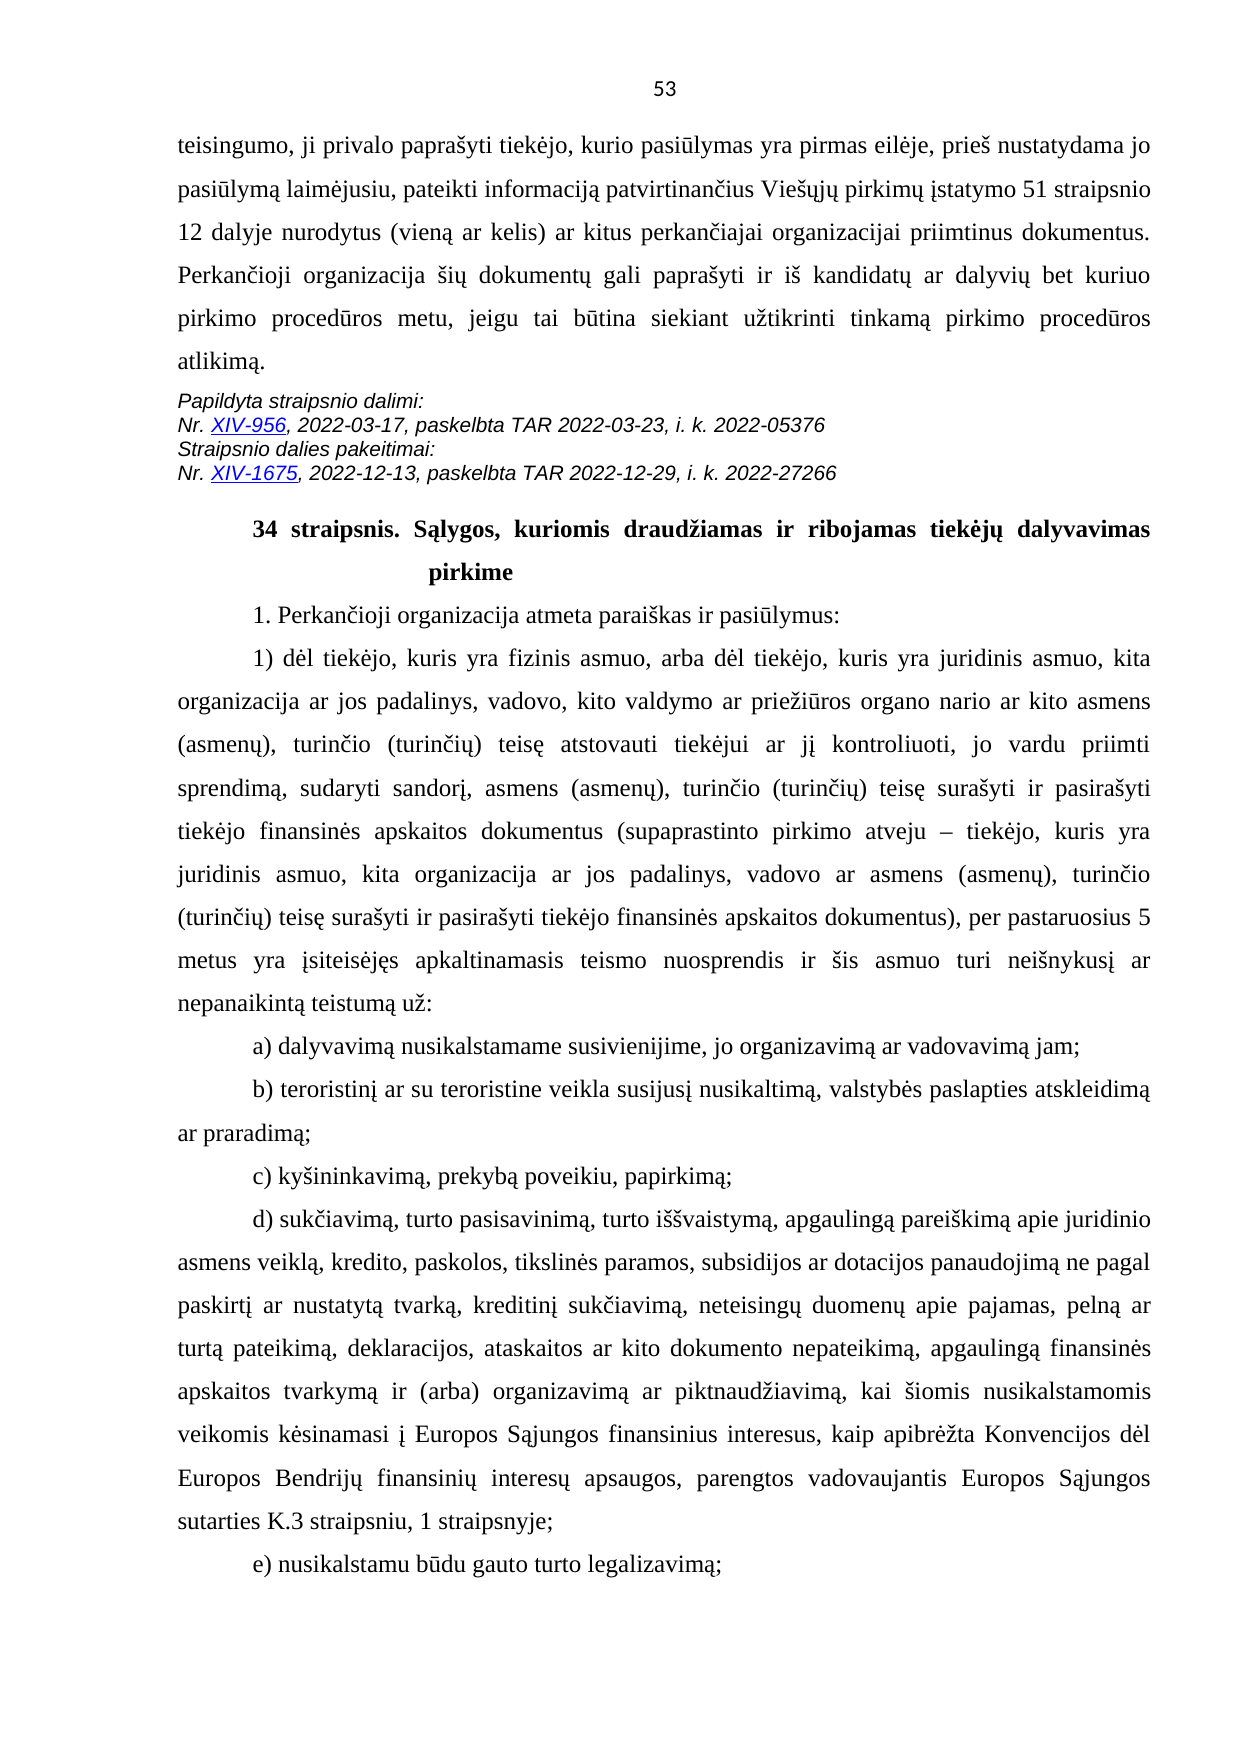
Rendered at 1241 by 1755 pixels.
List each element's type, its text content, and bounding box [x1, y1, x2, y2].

text c) kyšininkavimą, prekybą poveikiu, papirkimą; [177, 1161, 1152, 1189]
text 1) dėl tiekėjo, kuris yra fizinis asmuo, arba dėl tiekėjo, kuris yra juridinis asmuo, kita organizacija ar jos padalinys, vadovo, kito valdymo ar priežiūros organo nario ar kito asmens (asmenų), turinčio (turinčių) teisę atstovauti tiekėjui ar jį kontroliuoti, jo vardu priimti sprendimą, sudaryti sandorį, asmens (asmenų), turinčio (turinčių) teisę surašyti ir pasirašyti tiekėjo finansinės apskaitos dokumentus (supaprastinto pirkimo atveju – tiekėjo, kuris yra juridinis asmuo, kita organizacija ar jos padalinys, vadovo ar asmens (asmenų), turinčio (turinčių) teisę surašyti ir pasirašyti tiekėjo finansinės apskaitos dokumentus), per pastaruosius 5 metus yra įsiteisėjęs apkaltinamasis teismo nuosprendis ir šis asmuo turi neišnykusį ar nepanaikintą teistumą už: [177, 643, 1152, 1017]
text d) sukčiavimą, turto pasisavinimą, turto iššvaistymą, apgaulingą pareiškimą apie juridinio asmens veiklą, kredito, paskolos, tikslinės paramos, subsidijos ar dotacijos panaudojimą ne pagal paskirtį ar nustatytą tvarką, kreditinį sukčiavimą, neteisingų duomenų apie pajamas, pelną ar turtą pateikimą, deklaracijos, ataskaitos ar kito dokumento nepateikimą, apgaulingą finansinės apskaitos tvarkymą ir (arba) organizavimą ar piktnaudžiavimą, kai šiomis nusikalstamomis veikomis kėsinamasi į Europos Sąjungos finansinius interesus, kaip apibrėžta Konvencijos dėl Europos Bendrijų finansinių interesų apsaugos, parengtos vadovaujantis Europos Sąjungos sutarties K.3 straipsniu, 1 straipsnyje; [177, 1204, 1152, 1534]
text teisingumo, ji privalo paprašyti tiekėjo, kurio pasiūlymas yra pirmas eilėje, prieš nustatydama jo pasiūlymą laimėjusiu, pateikti informaciją patvirtinančius Viešųjų pirkimų įstatymo 51 straipsnio 12 dalyje nurodytus (vieną ar kelis) ar kitus perkančiajai organizacijai priimtinus dokumentus. Perkančioji organizacija šių dokumentų gali paprašyti ir iš kandidatų ar dalyvių bet kuriuo pirkimo procedūros metu, jeigu tai būtina siekiant užtikrinti tinkamą pirkimo procedūros atlikimą. [177, 131, 1152, 375]
text Straipsnio dalies pakeitimai: [177, 437, 1152, 461]
text b) teroristinį ar su teroristine veikla susijusį nusikaltimą, valstybės paslapties atskleidimą ar praradimą; [177, 1074, 1152, 1146]
text Nr. XIV-1675, 2022-12-13, paskelbta TAR 2022-12-29, i. k. 2022-27266 [177, 461, 1152, 485]
text 1. Perkančioji organizacija atmeta paraiškas ir pasiūlymus: [177, 600, 1152, 629]
text Papildyta straipsnio dalimi: [177, 389, 1152, 413]
text 34 straipsnis. Sąlygos, kuriomis draudžiamas ir ribojamas tiekėjų dalyvavimas pirkime [252, 514, 1152, 586]
text Nr. XIV-956, 2022-03-17, paskelbta TAR 2022-03-23, i. k. 2022-05376 [177, 413, 1152, 437]
text e) nusikalstamu būdu gauto turto legalizavimą; [177, 1549, 1152, 1578]
text a) dalyvavimą nusikalstamame susivienijime, jo organizavimą ar vadovavimą jam; [177, 1031, 1152, 1060]
